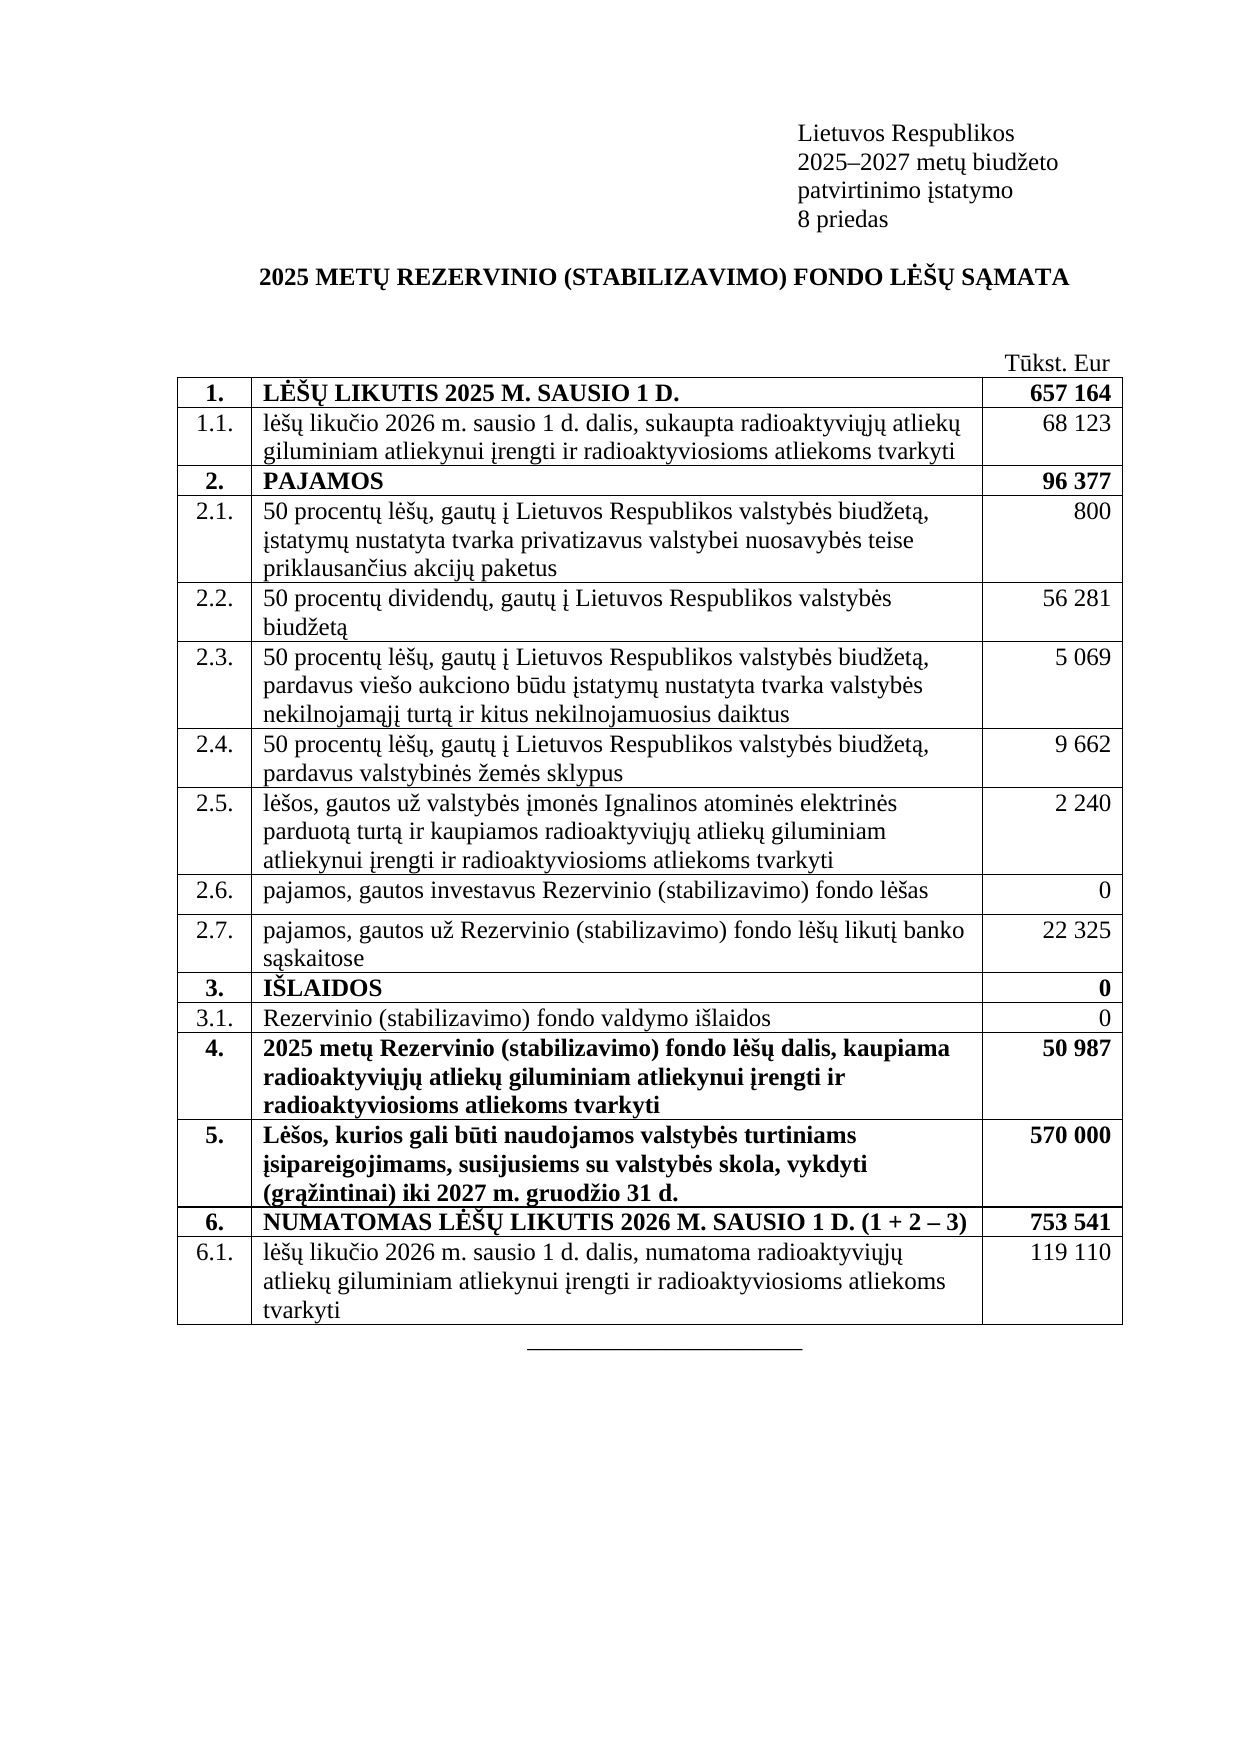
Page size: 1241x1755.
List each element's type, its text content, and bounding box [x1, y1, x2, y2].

table_cell 9 662 [983, 729, 1122, 787]
table_cell 753 541 [983, 1208, 1122, 1236]
text Lietuvos Respublikos [177, 118, 1152, 147]
table_cell 1. [178, 378, 251, 407]
table_cell Rezervinio (stabilizavimo) fondo valdymo išlaidos [252, 1003, 982, 1032]
table_cell lėšos, gautos už valstybės įmonės Ignalinos atominės elektrinės parduotą turtą ir kaupiamos radioaktyviųjų atliekų giluminiam atliekynui įrengti ir radioaktyviosioms atliekoms tvarkyti [252, 788, 982, 874]
table_cell 56 281 [983, 583, 1122, 641]
table_cell 2 240 [983, 788, 1122, 874]
table_cell 22 325 [983, 915, 1122, 972]
table_cell 50 procentų lėšų, gautų į Lietuvos Respublikos valstybės biudžetą, pardavus valstybinės žemės sklypus [252, 729, 982, 787]
table_cell IŠLAIDOS [252, 973, 982, 1002]
table_cell 0 [983, 875, 1122, 914]
table_cell 0 [983, 973, 1122, 1002]
table_cell 4. [178, 1033, 251, 1119]
table_cell 800 [983, 496, 1122, 582]
table_cell 2. [178, 466, 251, 495]
text 8 priedas [177, 204, 1152, 233]
table_cell 50 procentų lėšų, gautų į Lietuvos Respublikos valstybės biudžetą, įstatymų nustatyta tvarka privatizavus valstybei nuosavybės teise priklausančius akcijų paketus [252, 496, 982, 582]
table_cell pajamos, gautos investavus Rezervinio (stabilizavimo) fondo lėšas [252, 875, 982, 914]
text 2025–2027 metų biudžeto [177, 147, 1152, 176]
table_cell NUMATOMAS LĖŠŲ LIKUTIS 2026 M. SAUSIO 1 D. (1 + 2 – 3) [252, 1208, 982, 1236]
table_cell 2.4. [178, 729, 251, 787]
table_header Tūkst. Eur [983, 348, 1122, 377]
table_header [177, 348, 252, 377]
table_header [252, 348, 983, 377]
table_cell 5 069 [983, 642, 1122, 728]
table_cell Lėšos, kurios gali būti naudojamos valstybės turtiniams įsipareigojimams, susijusiems su valstybės skola, vykdyti (grąžintinai) iki 2027 m. gruodžio 31 d. [252, 1120, 982, 1206]
table_cell 657 164 [983, 378, 1122, 407]
table_cell 5. [178, 1120, 251, 1206]
text patvirtinimo įstatymo [177, 176, 1152, 204]
table_cell 96 377 [983, 466, 1122, 495]
table_cell 50 procentų lėšų, gautų į Lietuvos Respublikos valstybės biudžetą, pardavus viešo aukciono būdu įstatymų nustatyta tvarka valstybės nekilnojamąjį turtą ir kitus nekilnojamuosius daiktus [252, 642, 982, 728]
table_cell 6.1. [178, 1237, 251, 1323]
table_cell LĖŠŲ LIKUTIS 2025 M. SAUSIO 1 D. [252, 378, 982, 407]
table_cell 68 123 [983, 408, 1122, 465]
table_cell 50 987 [983, 1033, 1122, 1119]
table_cell 119 110 [983, 1237, 1122, 1323]
table_cell 6. [178, 1208, 251, 1236]
table_cell lėšų likučio 2026 m. sausio 1 d. dalis, sukaupta radioaktyviųjų atliekų giluminiam atliekynui įrengti ir radioaktyviosioms atliekoms tvarkyti [252, 408, 982, 465]
table_cell 2.1. [178, 496, 251, 582]
table_cell 1.1. [178, 408, 251, 465]
table_cell 0 [983, 1003, 1122, 1032]
table_cell 3. [178, 973, 251, 1002]
text ______________________ [177, 1324, 1152, 1353]
table_cell 2025 metų Rezervinio (stabilizavimo) fondo lėšų dalis, kaupiama radioaktyviųjų atliekų giluminiam atliekynui įrengti ir radioaktyviosioms atliekoms tvarkyti [252, 1033, 982, 1119]
table_cell 3.1. [178, 1003, 251, 1032]
table_cell 2.5. [178, 788, 251, 874]
table_cell pajamos, gautos už Rezervinio (stabilizavimo) fondo lėšų likutį banko sąskaitose [252, 915, 982, 972]
text 2025 METŲ REZERVINIO (STABILIZAVIMO) FONDO LĖŠŲ SĄMATA [177, 262, 1152, 291]
table_cell lėšų likučio 2026 m. sausio 1 d. dalis, numatoma radioaktyviųjų atliekų giluminiam atliekynui įrengti ir radioaktyviosioms atliekoms tvarkyti [252, 1237, 982, 1323]
table_cell PAJAMOS [252, 466, 982, 495]
table_cell 2.3. [178, 642, 251, 728]
table_cell 2.7. [178, 915, 251, 972]
table_cell 570 000 [983, 1120, 1122, 1206]
table_cell 2.2. [178, 583, 251, 641]
table_cell 2.6. [178, 875, 251, 914]
table_cell 50 procentų dividendų, gautų į Lietuvos Respublikos valstybės biudžetą [252, 583, 982, 641]
